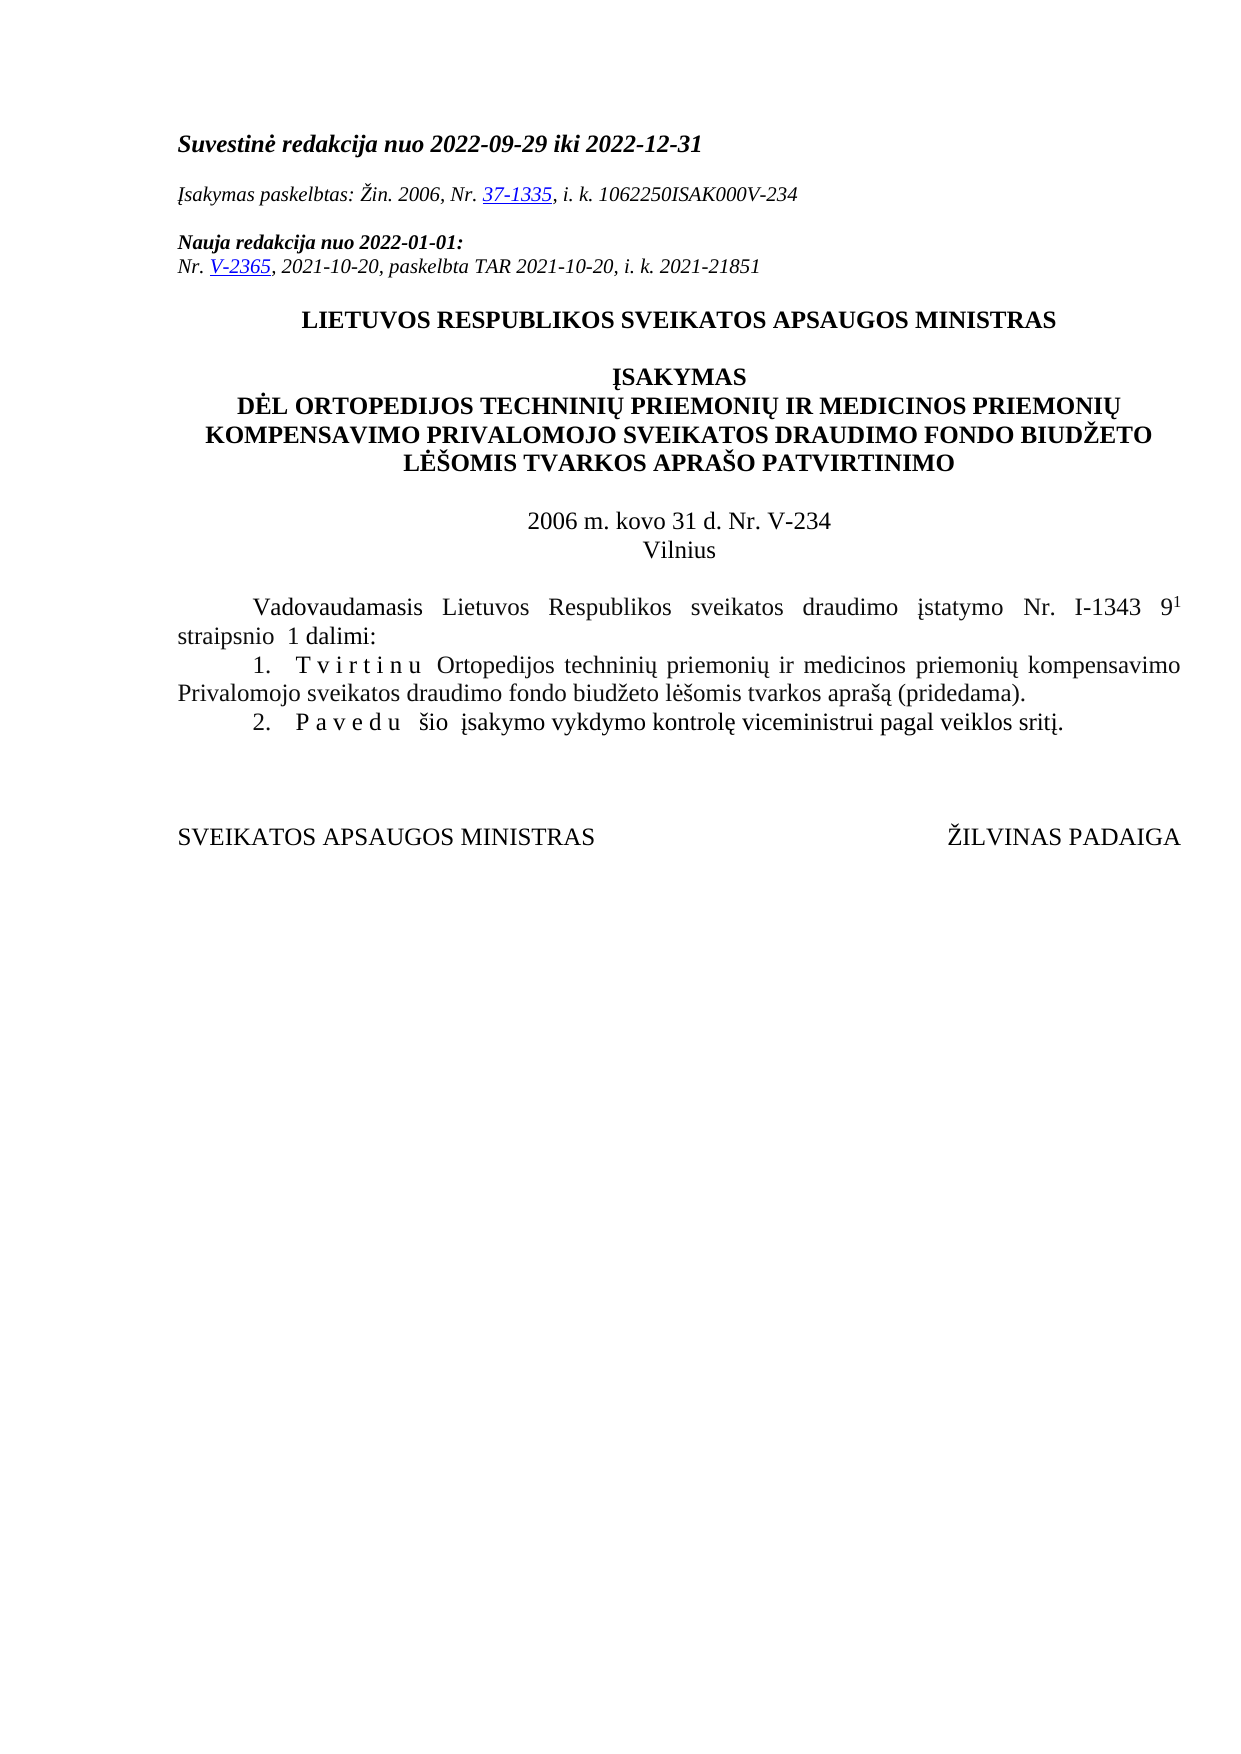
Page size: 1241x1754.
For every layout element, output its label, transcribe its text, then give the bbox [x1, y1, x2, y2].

text Nr. V-2365, 2021-10-20, paskelbta TAR 2021-10-20, i. k. 2021-21851 [177, 254, 1181, 278]
text ĮSAKYMAS [177, 362, 1181, 391]
text SVEIKATOS APSAUGOS MINISTRAS ŽILVINAS PADAIGA [177, 822, 1181, 851]
text LIETUVOS RESPUBLIKOS SVEIKATOS APSAUGOS MINISTRAS [177, 305, 1181, 333]
text Įsakymas paskelbtas: Žin. 2006, Nr. 37-1335, i. k. 1062250ISAK000V-234 [177, 182, 1181, 206]
text Nauja redakcija nuo 2022-01-01: [177, 230, 1181, 254]
text 1. Tvirtinu Ortopedijos techninių priemonių ir medicinos priemonių kompensavimo Privalomojo sveikatos draudimo fondo biudžeto lėšomis tvarkos aprašą (pridedama). [177, 650, 1181, 707]
text 2006 m. kovo 31 d. Nr. V-234 Vilnius [177, 506, 1181, 563]
text 2. Pavedu šio įsakymo vykdymo kontrolę viceministrui pagal veiklos sritį. [177, 707, 1181, 736]
text Vadovaudamasis Lietuvos Respublikos sveikatos draudimo įstatymo Nr. I-1343 91 straipsnio 1 dalimi: [177, 592, 1181, 650]
text DĖL ORTOPEDIJOS TECHNINIŲ PRIEMONIŲ IR MEDICINOS PRIEMONIŲ KOMPENSAVIMO PRIVALOMOJO SVEIKATOS DRAUDIMO FONDO BIUDŽETO LĖŠOMIS TVARKOS APRAŠO PATVIRTINIMO [177, 391, 1181, 477]
text Suvestinė redakcija nuo 2022-09-29 iki 2022-12-31 [177, 129, 1181, 158]
